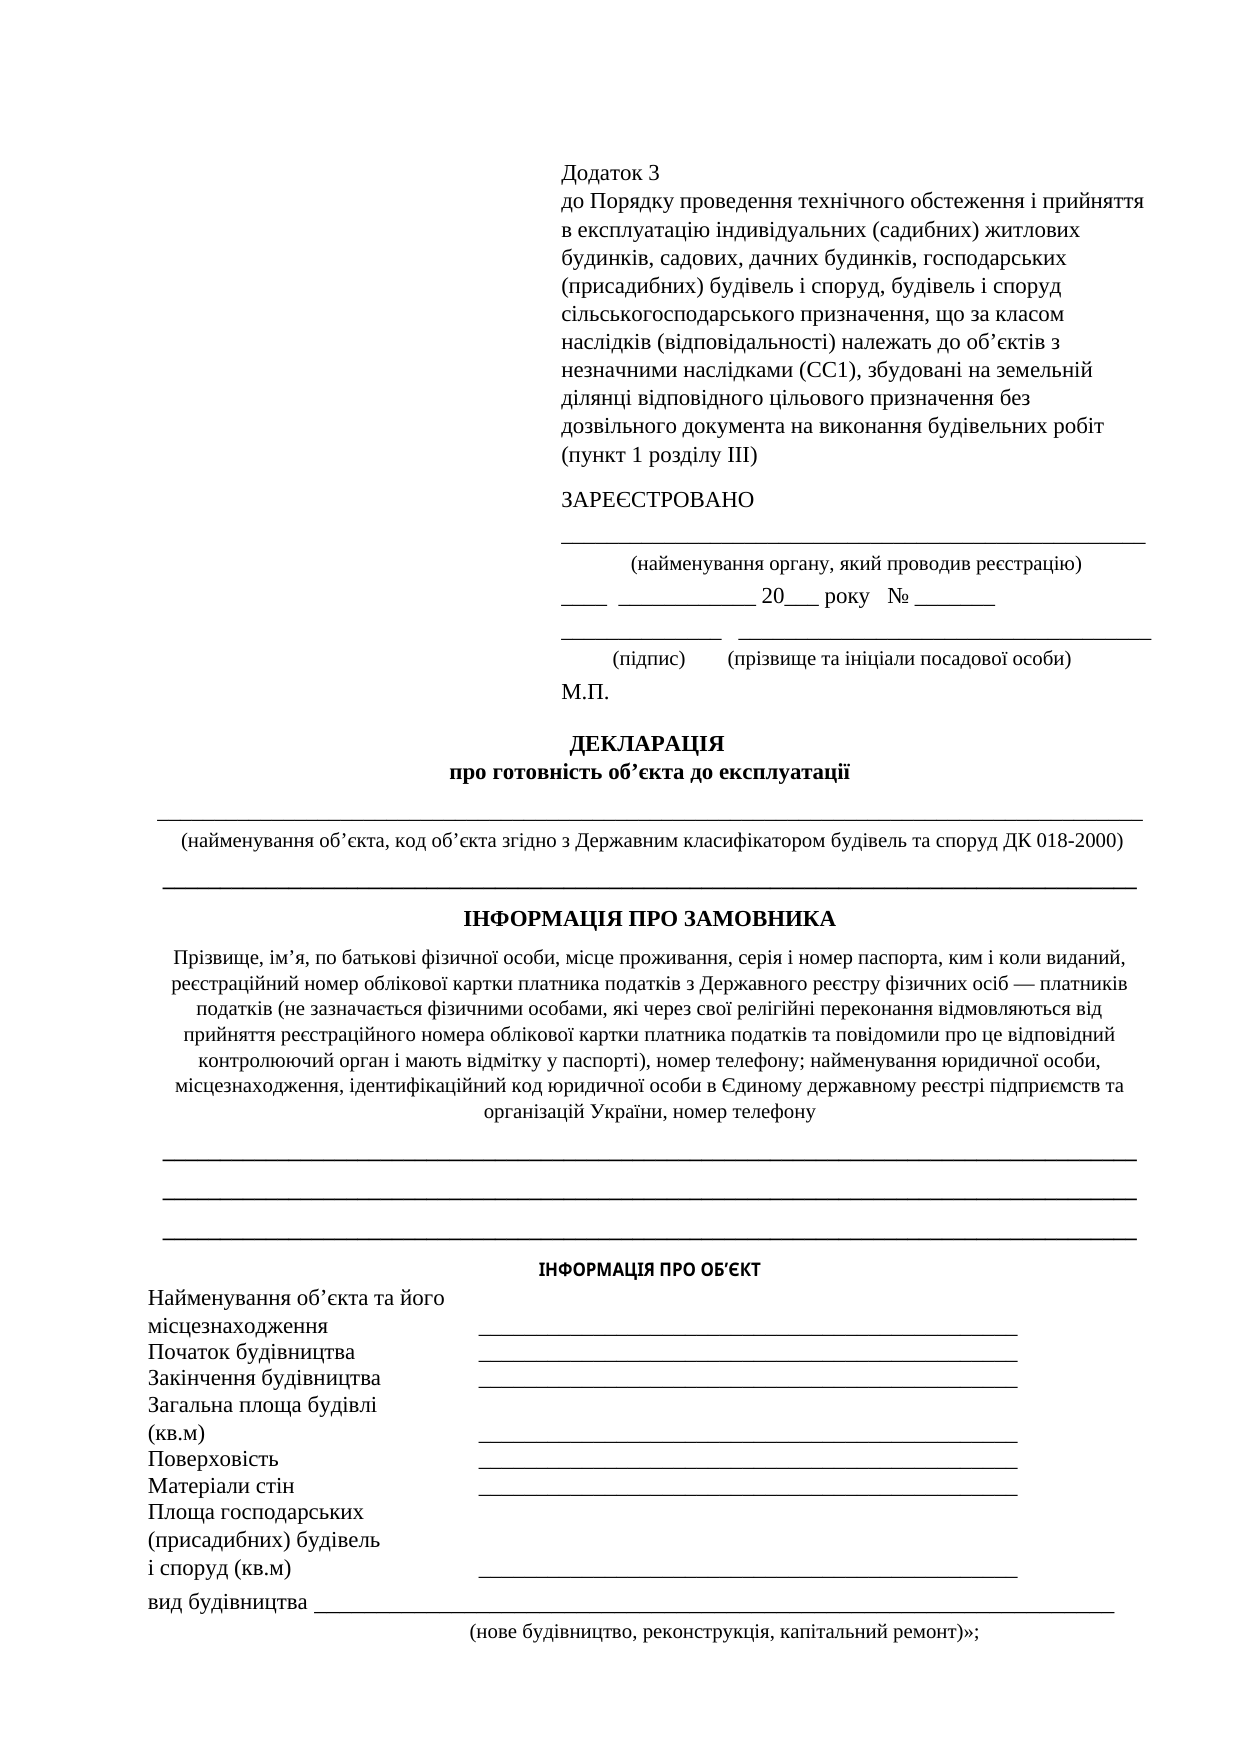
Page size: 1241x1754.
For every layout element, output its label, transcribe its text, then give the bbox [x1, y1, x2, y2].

text ІНФОРМАЦІЯ ПРО ЗАМОВНИКА [148, 905, 1152, 931]
text вид будівництва ________________________________________________________________ [148, 1587, 1152, 1615]
text (найменування органу, який проводив реєстрацію) [561, 550, 1152, 574]
text (найменування об’єкта, код об’єкта згідно з Державним класифікатором будівель та споруд ДК 018-2000) [148, 827, 1152, 852]
table_cell _______________________________________________ [468, 1365, 1129, 1391]
table_cell _______________________________________________ [468, 1445, 1129, 1472]
text (підпис) (прізвище та ініціали посадової особи) [148, 646, 1152, 670]
table_cell Поверховість [136, 1445, 467, 1472]
text ______________ ____________________________________ [561, 616, 1152, 642]
table_header Найменування об’єкта та його місцезнаходження [136, 1284, 467, 1338]
text ДЕКЛАРАЦІЯ про готовність об’єкта до експлуатації [148, 729, 1152, 784]
text Прізвище, ім’я, по батькові фізичної особи, місце проживання, серія і номер паспорта, ким і коли виданий, реєстраційний номер облікової картки платника податків з Державного реєстру фізичних осіб — платників податків (не зазначається фізичними особами, які через свої релігійні переконання відмовляються від прийняття реєстраційного номера облікової картки платника податків та повідомили про це відповідний контролюючий орган і мають відмітку у паспорті), номер телефону; найменування юридичної особи, місцезнаходження, ідентифікаційний код юридичної особи в Єдиному державному реєстрі підприємств та організацій України, номер телефону [148, 945, 1152, 1123]
table_cell _______________________________________________ [468, 1472, 1129, 1498]
text _____________________________________________________________________________________ [148, 1216, 1152, 1243]
table_cell Загальна площа будівлі (кв.м) [136, 1391, 467, 1445]
text _____________________________________________________________________________________ [148, 1177, 1152, 1203]
text М.П. [561, 678, 1152, 704]
text ІНФОРМАЦІЯ ПРО ОБ’ЄКТ [148, 1256, 1152, 1282]
text (нове будівництво, реконструкція, капітальний ремонт)»; [298, 1619, 1152, 1643]
table_cell Матеріали стін [136, 1472, 467, 1498]
table_cell Закінчення будівництва [136, 1365, 467, 1391]
text ______________________________________________________________________________________ [148, 798, 1152, 824]
text _____________________________________________________________________________________ [148, 1137, 1152, 1163]
text ___________________________________________________ [561, 521, 1152, 547]
table_cell Початок будівництва [136, 1338, 467, 1364]
text ____ ____________ 20___ року № _______ [561, 582, 1152, 608]
table_header _______________________________________________ [468, 1284, 1129, 1338]
table_cell _______________________________________________ [468, 1391, 1129, 1445]
text Додаток 3 до Порядку проведення технічного обстеження і прийняття в експлуатацію індивідуальних (садибних) житлових будинків, садових, дачних будинків, господарських (присадибних) будівель і споруд, будівель і споруд сільськогосподарського призначення, що за класом наслідків (відповідальності) належать до об’єктів з незначними наслідками (СС1), збудовані на земельній ділянці відповідного цільового призначення без дозвільного документа на виконання будівельних робіт (пункт 1 розділу III) [561, 159, 1152, 467]
table_cell Площа господарських (присадибних) будівель і споруд (кв.м) [136, 1498, 467, 1581]
table_cell _______________________________________________ [468, 1498, 1129, 1581]
text _____________________________________________________________________________________ [148, 865, 1152, 891]
text ЗАРЕЄСТРОВАНО [561, 486, 1152, 513]
table_cell _______________________________________________ [468, 1338, 1129, 1364]
